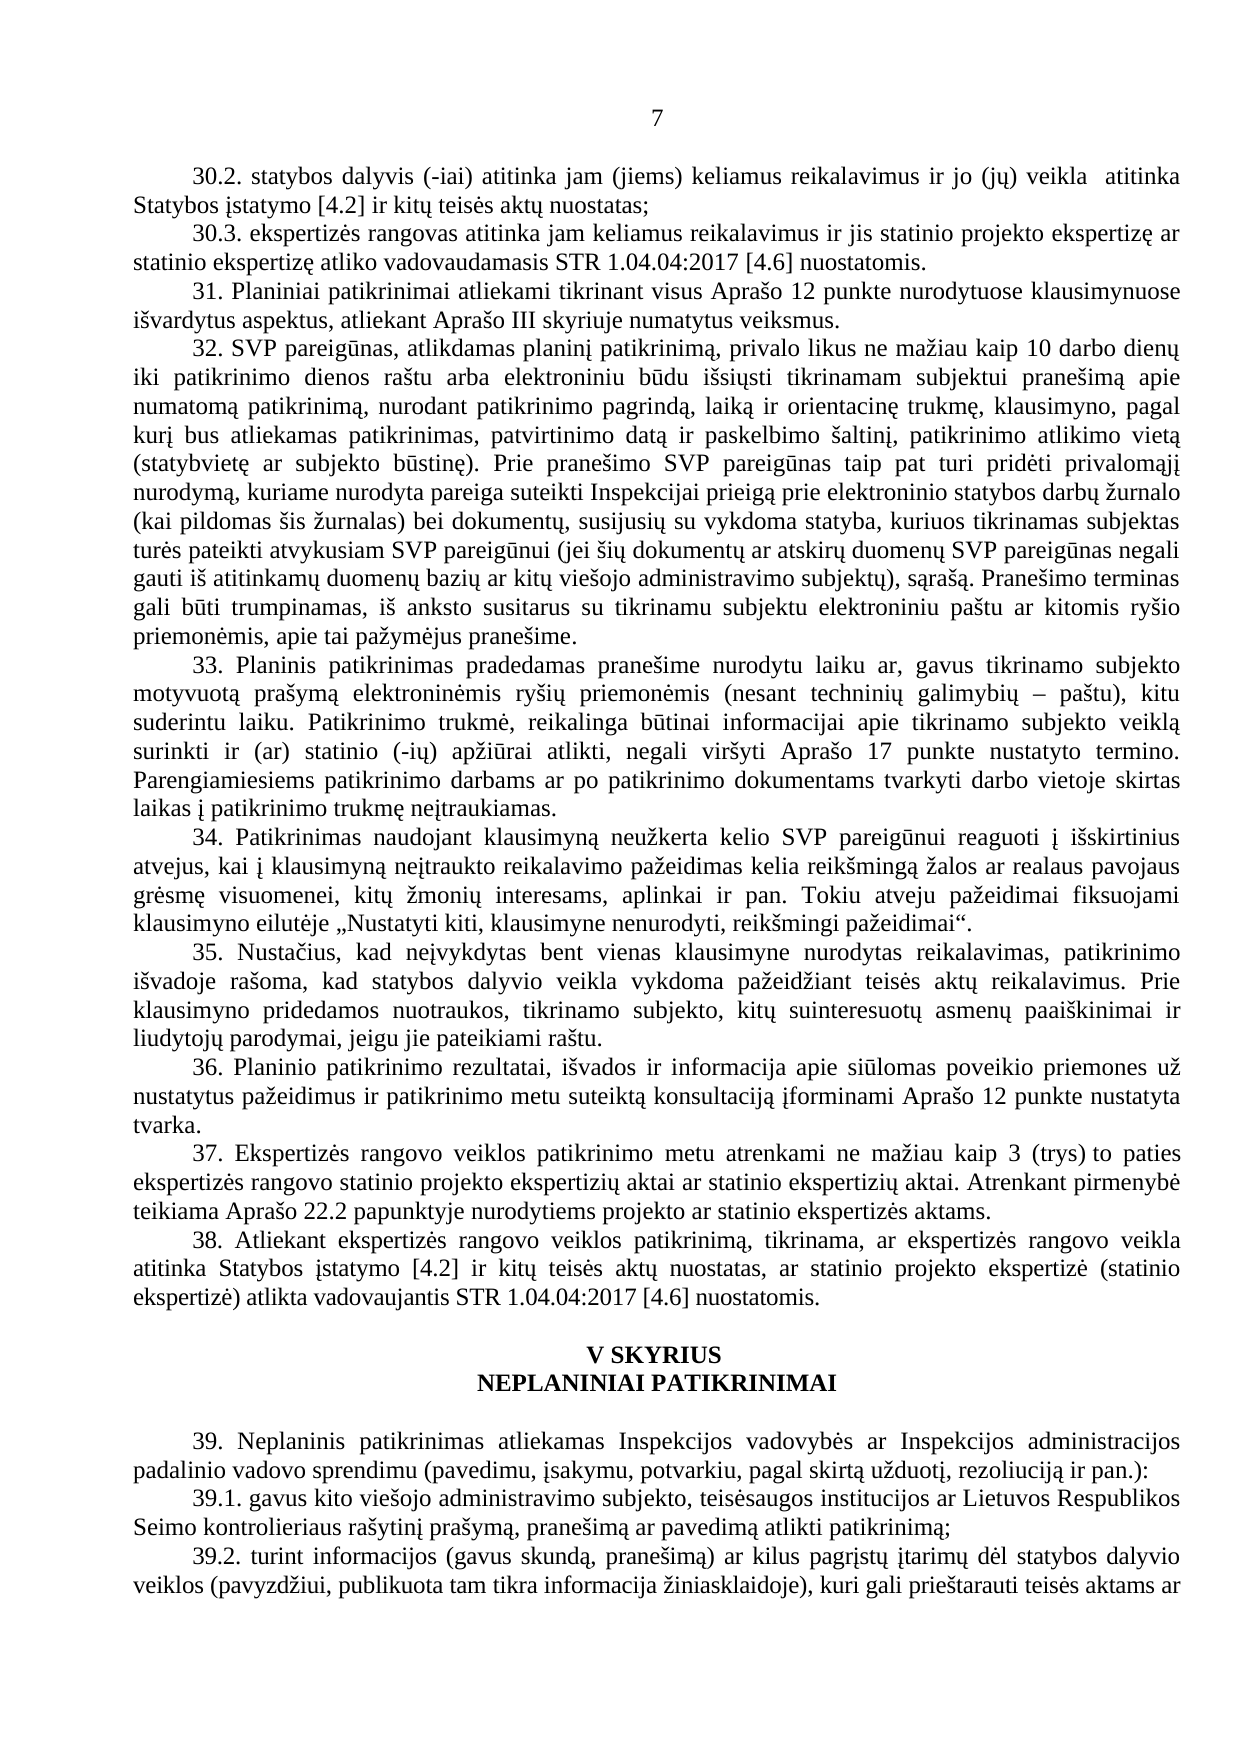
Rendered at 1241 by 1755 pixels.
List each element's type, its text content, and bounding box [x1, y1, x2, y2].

text NEPLANINIAI PATIKRINIMAI [133, 1368, 1181, 1397]
text 33. Planinis patikrinimas pradedamas pranešime nurodytu laiku ar, gavus tikrinamo subjekto motyvuotą prašymą elektroninėmis ryšių priemonėmis (nesant techninių galimybių – paštu), kitu suderintu laiku. Patikrinimo trukmė, reikalinga būtinai informacijai apie tikrinamo subjekto veiklą surinkti ir (ar) statinio (-ių) apžiūrai atlikti, negali viršyti Aprašo 17 punkte nustatyto termino. Parengiamiesiems patikrinimo darbams ar po patikrinimo dokumentams tvarkyti darbo vietoje skirtas laikas į patikrinimo trukmę neįtraukiamas. [133, 650, 1181, 822]
text 39. Neplaninis patikrinimas atliekamas Inspekcijos vadovybės ar Inspekcijos administracijos padalinio vadovo sprendimu (pavedimu, įsakymu, potvarkiu, pagal skirtą užduotį, rezoliuciją ir pan.): [133, 1426, 1181, 1483]
text 38. Atliekant ekspertizės rangovo veiklos patikrinimą, tikrinama, ar ekspertizės rangovo veikla atitinka Statybos įstatymo [4.2] ir kitų teisės aktų nuostatas, ar statinio projekto ekspertizė (statinio ekspertizė) atlikta vadovaujantis STR 1.04.04:2017 [4.6] nuostatomis. [133, 1225, 1181, 1311]
text 37. Ekspertizės rangovo veiklos patikrinimo metu atrenkami ne mažiau kaip 3 (trys) to paties ekspertizės rangovo statinio projekto ekspertizių aktai ar statinio ekspertizių aktai. Atrenkant pirmenybė teikiama Aprašo 22.2 papunktyje nurodytiems projekto ar statinio ekspertizės aktams. [133, 1138, 1181, 1225]
text 36. Planinio patikrinimo rezultatai, išvados ir informacija apie siūlomas poveikio priemones už nustatytus pažeidimus ir patikrinimo metu suteiktą konsultaciją įforminami Aprašo 12 punkte nustatyta tvarka. [133, 1052, 1181, 1138]
text 32. SVP pareigūnas, atlikdamas planinį patikrinimą, privalo likus ne mažiau kaip 10 darbo dienų iki patikrinimo dienos raštu arba elektroniniu būdu išsiųsti tikrinamam subjektui pranešimą apie numatomą patikrinimą, nurodant patikrinimo pagrindą, laiką ir orientacinę trukmę, klausimyno, pagal kurį bus atliekamas patikrinimas, patvirtinimo datą ir paskelbimo šaltinį, patikrinimo atlikimo vietą (statybvietę ar subjekto būstinę). Prie pranešimo SVP pareigūnas taip pat turi pridėti privalomąjį nurodymą, kuriame nurodyta pareiga suteikti Inspekcijai prieigą prie elektroninio statybos darbų žurnalo (kai pildomas šis žurnalas) bei dokumentų, susijusių su vykdoma statyba, kuriuos tikrinamas subjektas turės pateikti atvykusiam SVP pareigūnui (jei šių dokumentų ar atskirų duomenų SVP pareigūnas negali gauti iš atitinkamų duomenų bazių ar kitų viešojo administravimo subjektų), sąrašą. Pranešimo terminas gali būti trumpinamas, iš anksto susitarus su tikrinamu subjektu elektroniniu paštu ar kitomis ryšio priemonėmis, apie tai pažymėjus pranešime. [133, 333, 1181, 650]
text 30.3. ekspertizės rangovas atitinka jam keliamus reikalavimus ir jis statinio projekto ekspertizę ar statinio ekspertizę atliko vadovaudamasis STR 1.04.04:2017 [4.6] nuostatomis. [133, 218, 1181, 276]
text 39.2. turint informacijos (gavus skundą, pranešimą) ar kilus pagrįstų įtarimų dėl statybos dalyvio veiklos (pavyzdžiui, publikuota tam tikra informacija žiniasklaidoje), kuri gali prieštarauti teisės aktams ar [133, 1541, 1181, 1598]
text V skyrius [133, 1340, 1181, 1368]
text 39.1. gavus kito viešojo administravimo subjekto, teisėsaugos institucijos ar Lietuvos Respublikos Seimo kontrolieriaus rašytinį prašymą, pranešimą ar pavedimą atlikti patikrinimą; [133, 1483, 1181, 1541]
text 35. Nustačius, kad neįvykdytas bent vienas klausimyne nurodytas reikalavimas, patikrinimo išvadoje rašoma, kad statybos dalyvio veikla vykdoma pažeidžiant teisės aktų reikalavimus. Prie klausimyno pridedamos nuotraukos, tikrinamo subjekto, kitų suinteresuotų asmenų paaiškinimai ir liudytojų parodymai, jeigu jie pateikiami raštu. [133, 937, 1181, 1052]
text 34. Patikrinimas naudojant klausimyną neužkerta kelio SVP pareigūnui reaguoti į išskirtinius atvejus, kai į klausimyną neįtraukto reikalavimo pažeidimas kelia reikšmingą žalos ar realaus pavojaus grėsmę visuomenei, kitų žmonių interesams, aplinkai ir pan. Tokiu atveju pažeidimai fiksuojami klausimyno eilutėje „Nustatyti kiti, klausimyne nenurodyti, reikšmingi pažeidimai“. [133, 822, 1181, 937]
text 30.2. statybos dalyvis (-iai) atitinka jam (jiems) keliamus reikalavimus ir jo (jų) veikla atitinka Statybos įstatymo [4.2] ir kitų teisės aktų nuostatas; [133, 161, 1181, 218]
text 31. Planiniai patikrinimai atliekami tikrinant visus Aprašo 12 punkte nurodytuose klausimynuose išvardytus aspektus, atliekant Aprašo III skyriuje numatytus veiksmus. [133, 276, 1181, 333]
